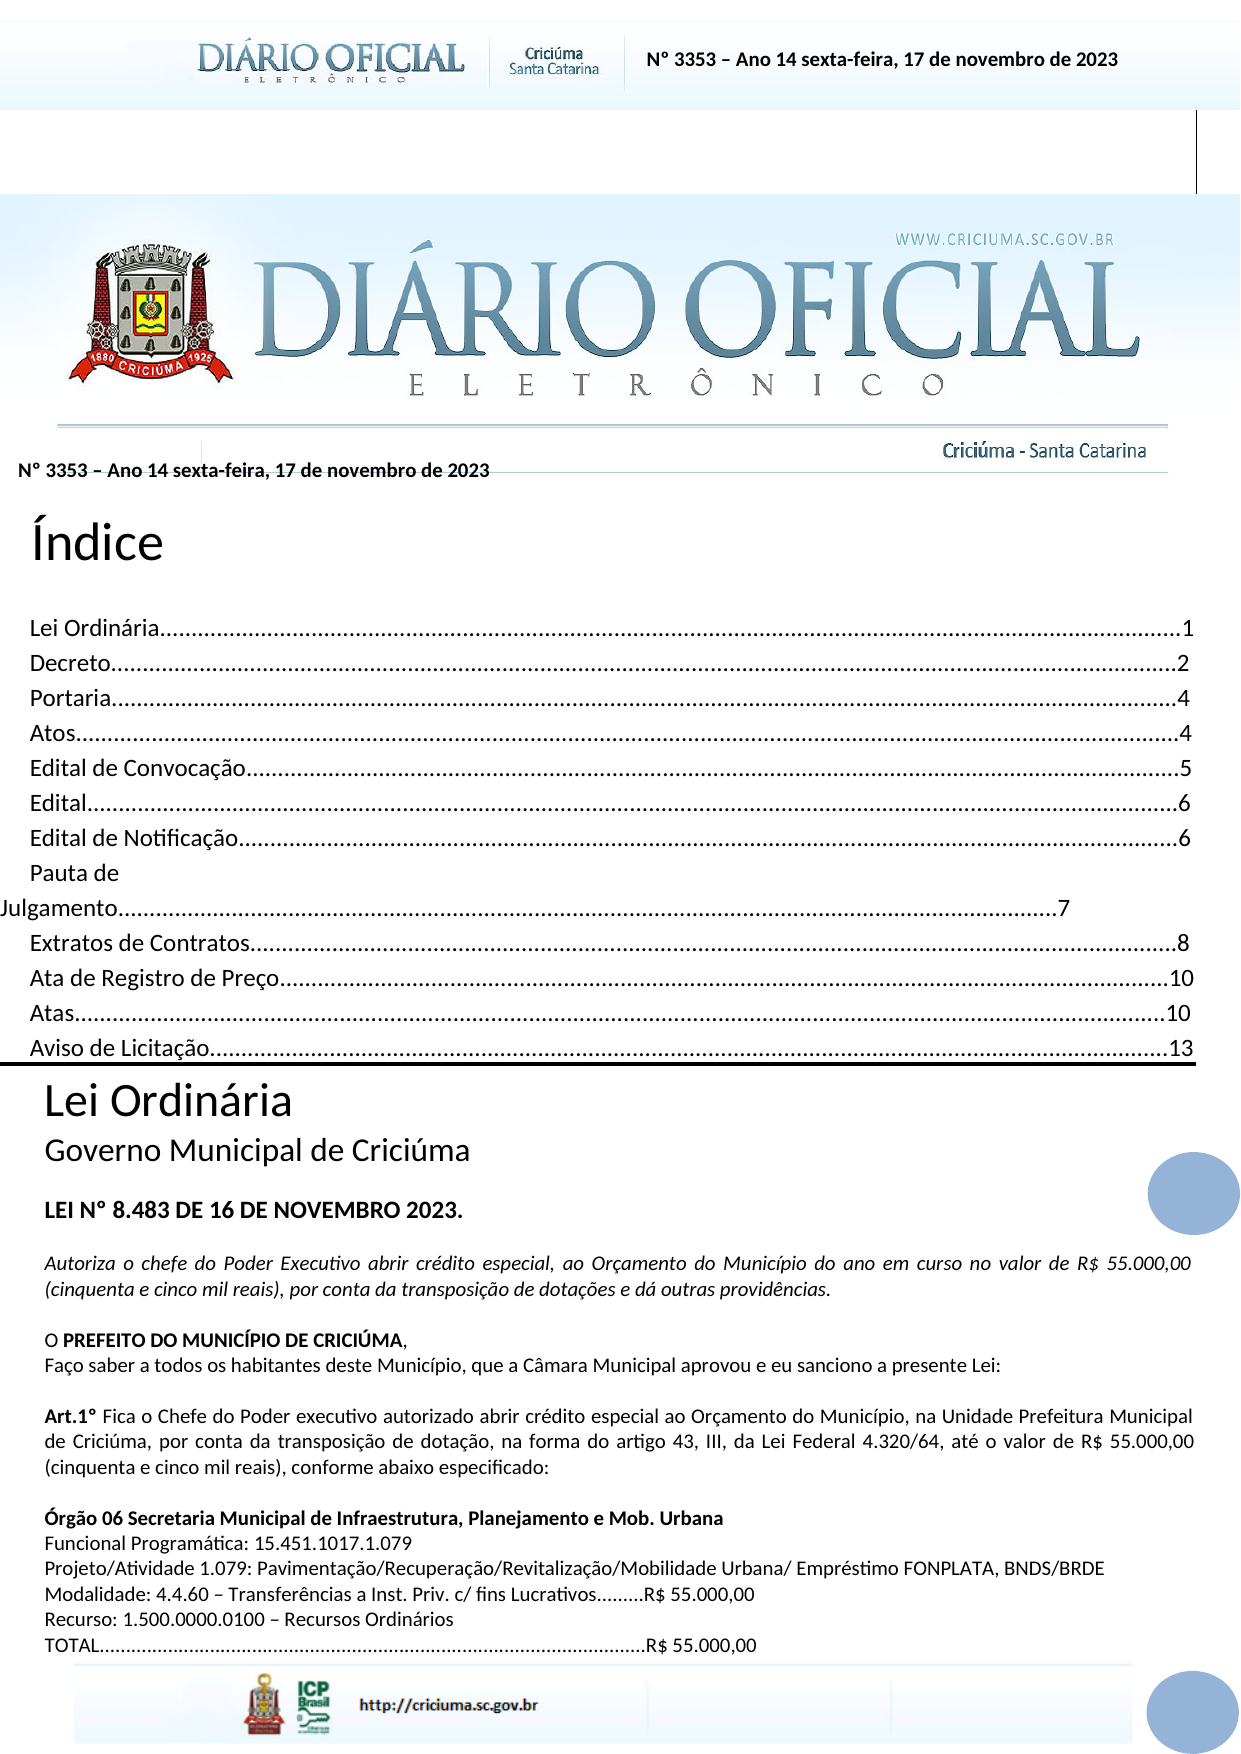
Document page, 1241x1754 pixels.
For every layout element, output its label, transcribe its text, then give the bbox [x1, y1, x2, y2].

text Decreto.........................................................................................................................................................................2 [0, 647, 1196, 677]
text Portaria.........................................................................................................................................................................4 [0, 682, 1196, 712]
text Funcional Programática: 15.451.1017.1.079 [44, 1530, 1196, 1556]
text TOTAL........................................................................................................R$ 55.000,00 [44, 1632, 1196, 1657]
text Órgão 06 Secretaria Municipal de Infraestrutura, Planejamento e Mob. Urbana [44, 1505, 1196, 1530]
text Art.1º Fica o Chefe do Poder executivo autorizado abrir crédito especial ao Orçamento do Município, na Unidade Prefeitura Municipal de Criciúma, por conta da transposição de dotação, na forma do artigo 43, III, da Lei Federal 4.320/64, até o valor de R$ 55.000,00 (cinquenta e cinco mil reais), conforme abaixo especificado: [44, 1403, 1196, 1479]
text O PREFEITO DO MUNICÍPIO DE CRICIÚMA, [44, 1327, 1196, 1352]
text Lei Ordinária..................................................................................................................................................................1 [0, 612, 1196, 642]
text Governo Municipal de Criciúma [44, 1128, 1196, 1169]
text Autoriza o chefe do Poder Executivo abrir crédito especial, ao Orçamento do Município do ano em curso no valor de R$ 55.000,00 (cinquenta e cinco mil reais), por conta da transposição de dotações e dá outras providências. [44, 1251, 1196, 1301]
text Projeto/Atividade 1.079: Pavimentação/Recuperação/Revitalização/Mobilidade Urbana/ Empréstimo FONPLATA, BNDS/BRDE [44, 1556, 1196, 1581]
text Edital de Notificação.....................................................................................................................................................6 [0, 822, 1196, 852]
text LEI Nº 8.483 DE 16 DE NOVEMBRO 2023. [44, 1195, 1162, 1225]
text Atas.............................................................................................................................................................................10 [0, 997, 1196, 1027]
text Atos...............................................................................................................................................................................4 [0, 717, 1196, 747]
text Edital.............................................................................................................................................................................6 [0, 787, 1196, 817]
text Modalidade: 4.4.60 – Transferências a Inst. Priv. c/ fins Lucrativos.........R$ 55.000,00 [44, 1581, 1196, 1606]
text Ata de Registro de Preço.............................................................................................................................................10 [0, 962, 1196, 992]
text Aviso de Licitação........................................................................................................................................................13 [0, 1032, 1196, 1062]
text Recurso: 1.500.0000.0100 – Recursos Ordinários [44, 1606, 1196, 1632]
text Extratos de Contratos...................................................................................................................................................8 [0, 927, 1196, 957]
text Faço saber a todos os habitantes deste Município, que a Câmara Municipal aprovou e eu sanciono a presente Lei: [44, 1352, 1196, 1378]
text Lei Ordinária [44, 1070, 1196, 1128]
text Pauta de Julgamento.....................................................................................................................................................7 [0, 857, 1196, 922]
text Edital de Convocação....................................................................................................................................................5 [0, 752, 1196, 782]
